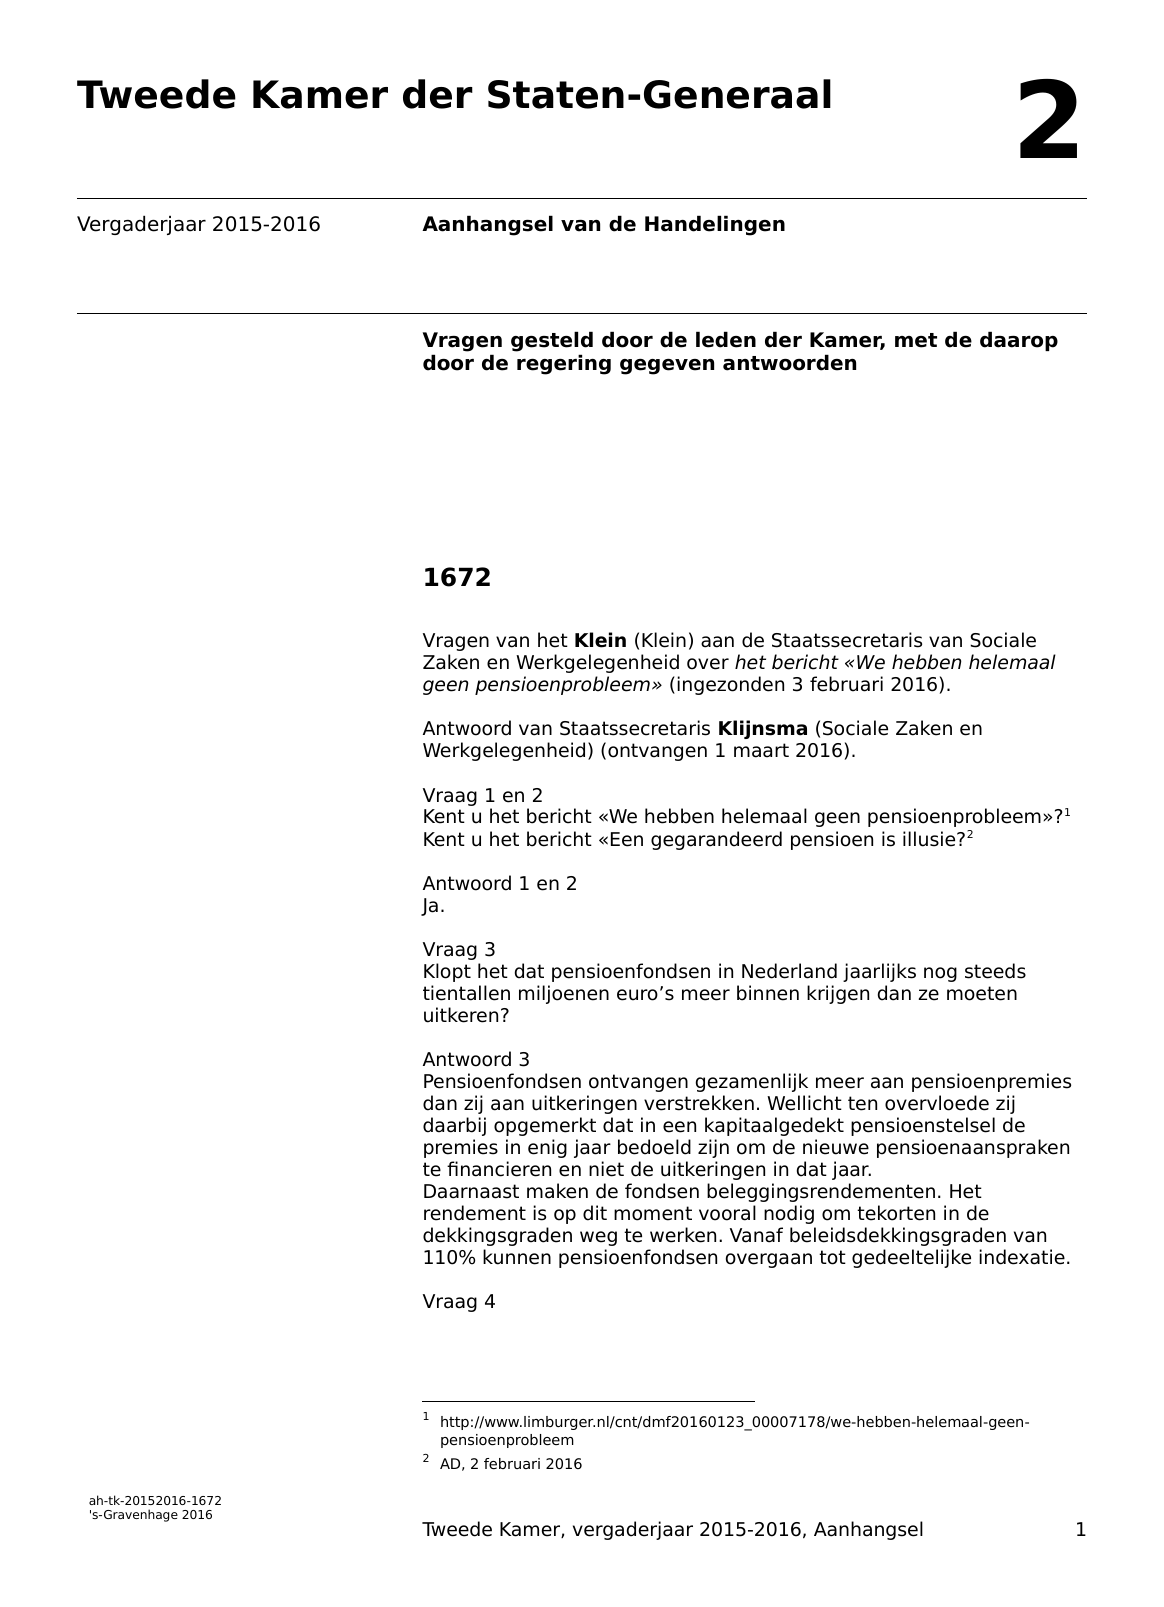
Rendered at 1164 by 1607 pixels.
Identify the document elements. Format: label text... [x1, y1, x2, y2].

text Antwoord van Staatssecretaris Klijnsma (Sociale Zaken en Werkgelegenheid) (ontvangen 1 maart 2016). [422, 718, 1087, 762]
text http://www.limburger.nl/cnt/dmf20160123_00007178/we-hebben-helemaal-geen-pensioenprobleem [422, 1410, 1087, 1449]
table_header 2 [886, 59, 1087, 198]
text Antwoord 3 [422, 1049, 1087, 1071]
text Vraag 3 [422, 939, 1087, 961]
text Kent u het bericht «We hebben helemaal geen pensioenprobleem»? [422, 806, 1087, 828]
text Daarnaast maken de fondsen beleggingsrendementen. Het rendement is op dit moment vooral nodig om tekorten in de dekkingsgraden weg te werken. Vanaf beleidsdekkingsgraden van 110% kunnen pensioenfondsen overgaan tot gedeeltelijke indexatie. [422, 1181, 1087, 1269]
table_cell Vragen gesteld door de leden der Kamer, met de daarop door de regering gegeven antwoorden [422, 314, 1087, 375]
text Vraag 4 [422, 1291, 1087, 1313]
text Ja. [422, 894, 1087, 917]
text AD, 2 februari 2016 [422, 1452, 1087, 1474]
text 's-Gravenhage 2016 [88, 1508, 323, 1522]
table_header Tweede Kamer der Staten-Generaal [77, 59, 886, 198]
text ah-tk-20152016-1672 [88, 1494, 323, 1508]
text Pensioenfondsen ontvangen gezamenlijk meer aan pensioenpremies dan zij aan uitkeringen verstrekken. Wellicht ten overvloede zij daarbij opgemerkt dat in een kapitaalgedekt pensioenstelsel de premies in enig jaar bedoeld zijn om de nieuwe pensioenaanspraken te financieren en niet de uitkeringen in dat jaar. [422, 1071, 1087, 1181]
table_cell [77, 314, 422, 375]
text Kent u het bericht «Een gegarandeerd pensioen is illusie? [422, 828, 1087, 850]
text Vraag 1 en 2 [422, 784, 1087, 806]
text Antwoord 1 en 2 [422, 873, 1087, 894]
text 1672 [422, 563, 1087, 592]
table_cell Aanhangsel van de Handelingen [422, 199, 1087, 313]
text Klopt het dat pensioenfondsen in Nederland jaarlijks nog steeds tientallen miljoenen euro’s meer binnen krijgen dan ze moeten uitkeren? [422, 961, 1087, 1027]
text Vragen van het Klein (Klein) aan de Staatssecretaris van Sociale Zaken en Werkgelegenheid over het bericht «We hebben helemaal geen pensioenprobleem» (ingezonden 3 februari 2016). [422, 630, 1087, 696]
table_cell Vergaderjaar 2015-2016 [77, 199, 422, 313]
